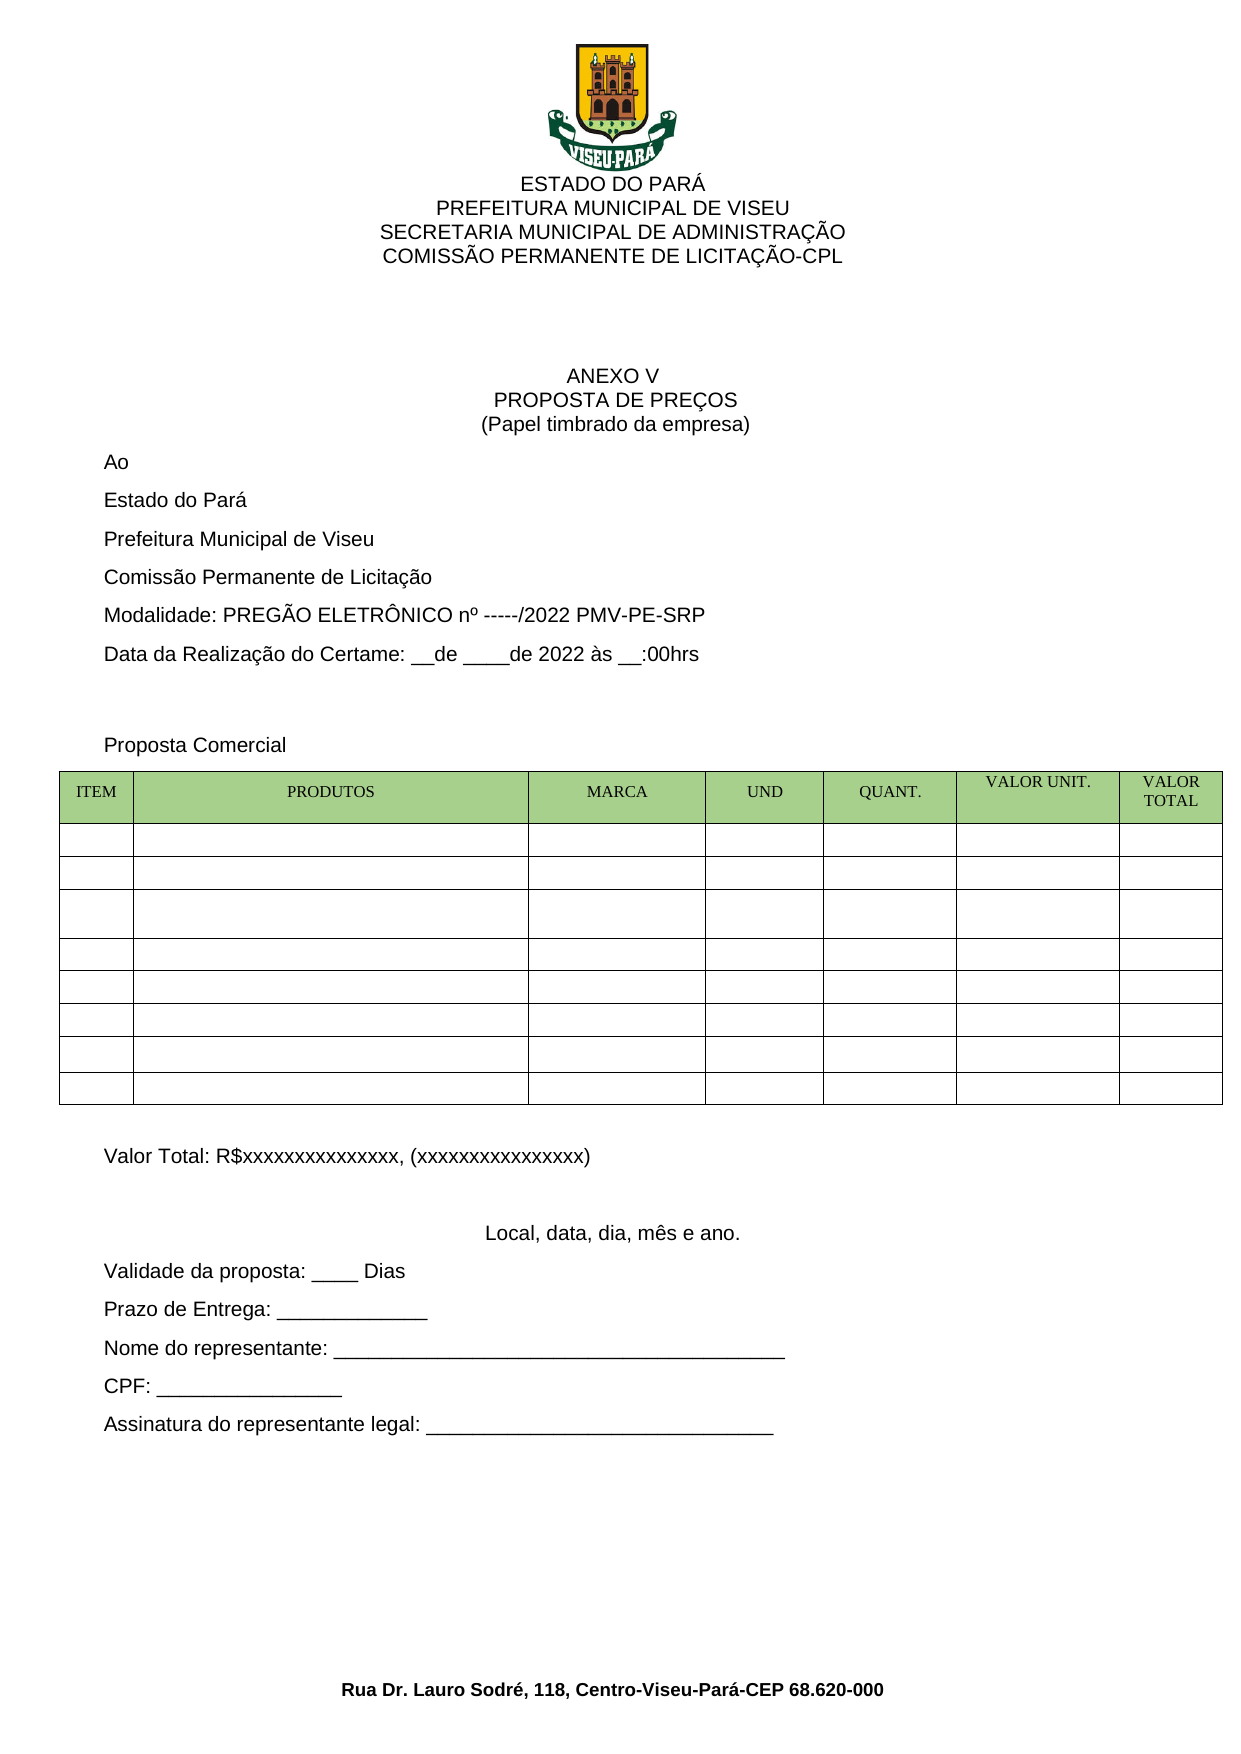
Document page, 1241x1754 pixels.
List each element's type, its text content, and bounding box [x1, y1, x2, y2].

table_header QUANT. [824, 772, 956, 823]
table_cell [1120, 890, 1222, 937]
text Proposta Comercial [103, 733, 1122, 757]
table_header ITEM [60, 772, 133, 823]
text Prefeitura Municipal de Viseu [103, 527, 1122, 551]
table_cell [1120, 1073, 1222, 1104]
table_cell [706, 971, 823, 1003]
table_cell [824, 1073, 956, 1104]
table_cell [706, 1073, 823, 1104]
table_cell [824, 1037, 956, 1072]
table_cell [706, 890, 823, 937]
text Validade da proposta: ____ Dias [103, 1259, 1122, 1283]
table_cell [529, 1073, 705, 1104]
text Nome do representante: _______________________________________ [103, 1335, 1122, 1359]
table_cell [957, 1004, 1119, 1036]
table_cell [706, 939, 823, 970]
text Estado do Pará [103, 488, 1122, 512]
table_cell [134, 1004, 528, 1036]
subtitle (Papel timbrado da empresa) [103, 412, 1122, 436]
table_cell [529, 857, 705, 889]
text CPF: ________________ [103, 1374, 1122, 1398]
table_header PRODUTOS [134, 772, 528, 823]
table_cell [1120, 857, 1222, 889]
table_cell [529, 824, 705, 856]
text Data da Realização do Certame: __de ____de 2022 às __:00hrs [103, 642, 1122, 666]
table_cell [529, 890, 705, 937]
text Ao [103, 450, 1122, 474]
text Assinatura do representante legal: ______________________________ [103, 1412, 1122, 1436]
table_cell [957, 824, 1119, 856]
table_cell [60, 1004, 133, 1036]
text Comissão Permanente de Licitação [103, 565, 1122, 589]
table_header MARCA [529, 772, 705, 823]
table_cell [957, 971, 1119, 1003]
table_cell [134, 824, 528, 856]
table_cell [824, 1004, 956, 1036]
table_cell [1120, 939, 1222, 970]
text Valor Total: R$xxxxxxxxxxxxxxx, (xxxxxxxxxxxxxxxx) [103, 1144, 1122, 1168]
table_cell [60, 1037, 133, 1072]
table_cell [957, 1037, 1119, 1072]
table_cell [1120, 971, 1222, 1003]
table_cell [957, 939, 1119, 970]
table_cell [957, 890, 1119, 937]
table_cell [60, 824, 133, 856]
table_cell [706, 824, 823, 856]
table_cell [134, 971, 528, 1003]
table_cell [134, 1073, 528, 1104]
table_cell [824, 939, 956, 970]
table_cell [60, 971, 133, 1003]
table_cell [134, 939, 528, 970]
table_cell [60, 939, 133, 970]
table_header VALOR TOTAL [1120, 772, 1222, 823]
table_cell [529, 1037, 705, 1072]
table_cell [1120, 1037, 1222, 1072]
text ANEXO V [103, 364, 1122, 388]
text PROPOSTA DE PREÇOS [103, 388, 1122, 412]
table_cell [957, 1073, 1119, 1104]
table_cell [134, 1037, 528, 1072]
table_cell [706, 1037, 823, 1072]
table_header VALOR UNIT. [957, 772, 1119, 823]
table_cell [529, 1004, 705, 1036]
picture [547, 44, 678, 172]
table_cell [134, 890, 528, 937]
table_cell [706, 857, 823, 889]
table_cell [824, 824, 956, 856]
table_cell [134, 857, 528, 889]
table_cell [60, 857, 133, 889]
table_cell [60, 890, 133, 937]
table_cell [1120, 824, 1222, 856]
table_header UND [706, 772, 823, 823]
text Prazo de Entrega: _____________ [103, 1297, 1122, 1321]
text Modalidade: PREGÃO ELETRÔNICO nº -----/2022 PMV-PE-SRP [103, 603, 1122, 627]
text Local, data, dia, mês e ano. [103, 1220, 1122, 1244]
table_cell [824, 890, 956, 937]
table_cell [824, 857, 956, 889]
table_cell [529, 971, 705, 1003]
table_cell [1120, 1004, 1222, 1036]
table_cell [60, 1073, 133, 1104]
table_cell [706, 1004, 823, 1036]
table_cell [529, 939, 705, 970]
table_cell [957, 857, 1119, 889]
table_cell [824, 971, 956, 1003]
